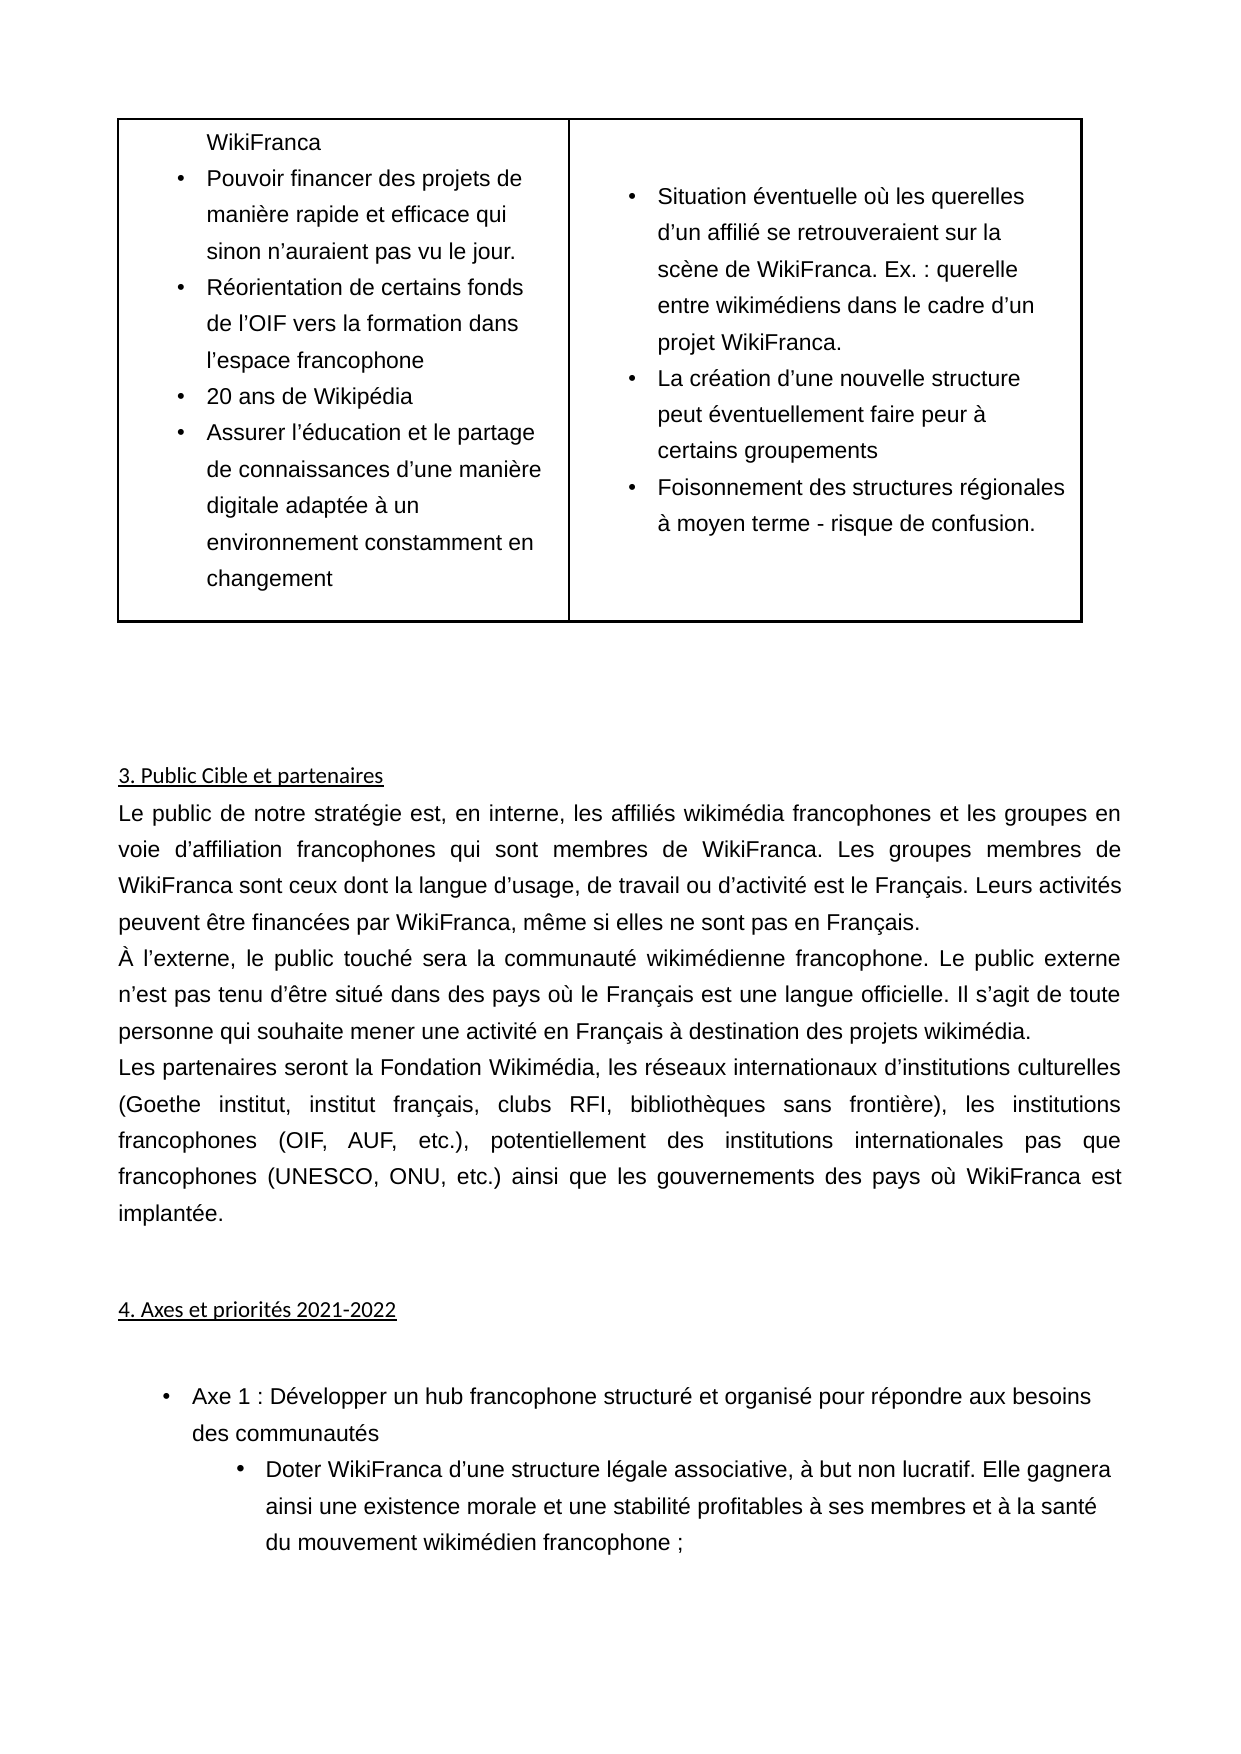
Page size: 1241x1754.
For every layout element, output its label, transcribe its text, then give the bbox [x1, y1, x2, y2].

table_cell Opportunités Stratégie 2030 donne l’opportunité à se positionner en tant que “hub” et servir de modèle pour d’autres structures similaires Bonne santé des pays d’Afrique sub-saharienne, peu touchés par le virus, qui représentent environ la moitié des membres de WikiFranca Pouvoir financer des projets de manière rapide et efficace qui sinon n’auraient pas vu le jour. Réorientation de certains fonds de l’OIF vers la formation dans l’espace francophone 20 ans de Wikipédia Assurer l’éducation et le partage de connaissances d’une manière digitale adaptée à un environnement constamment en changement [119, 120, 568, 620]
subtitle 4. Axes et priorités 2021-2022 [118, 1295, 1122, 1323]
list Doter WikiFranca d’une structure légale associative, à but non lucratif. Elle gagnera ainsi une existence morale et une stabilité profitables à ses membres et à la santé du mouvement wikimédien francophone ; [236, 1456, 1122, 1555]
text Le public de notre stratégie est, en interne, les affiliés wikimédia francophones et les groupes en voie d’affiliation francophones qui sont membres de WikiFranca. Les groupes membres de WikiFranca sont ceux dont la langue d’usage, de travail ou d’activité est le Français. Leurs activités peuvent être financées par WikiFranca, même si elles ne sont pas en Français. [118, 800, 1122, 935]
text À l’externe, le public touché sera la communauté wikimédienne francophone. Le public externe n’est pas tenu d’être situé dans des pays où le Français est une langue officielle. Il s’agit de toute personne qui souhaite mener une activité en Français à destination des projets wikimédia. [118, 945, 1122, 1044]
text Les partenaires seront la Fondation Wikimédia, les réseaux internationaux d’institutions culturelles (Goethe institut, institut français, clubs RFI, bibliothèques sans frontière), les institutions francophones (OIF, AUF, etc.), potentiellement des institutions internationales pas que francophones (UNESCO, ONU, etc.) ainsi que les gouvernements des pays où WikiFranca est implantée. [118, 1054, 1122, 1226]
subtitle 3. Public Cible et partenaires [118, 761, 1122, 789]
table_cell Menaces Impossibilité de se réunir en présentiel (WikiConvention reportée, frontières fermées) à cause du covid-19. Cela fragilise ou complexifie la prise de décision. Position historique délicate des chapitres européens envers les user group du sud. À surveiller. Situation éventuelle où les querelles d’un affilié se retrouveraient sur la scène de WikiFranca. Ex. : querelle entre wikimédiens dans le cadre d’un projet WikiFranca. La création d’une nouvelle structure peut éventuellement faire peur à certains groupements Foisonnement des structures régionales à moyen terme - risque de confusion. [570, 120, 1080, 620]
list Axe 1 : Développer un hub francophone structuré et organisé pour répondre aux besoins des communautés [162, 1383, 1122, 1446]
